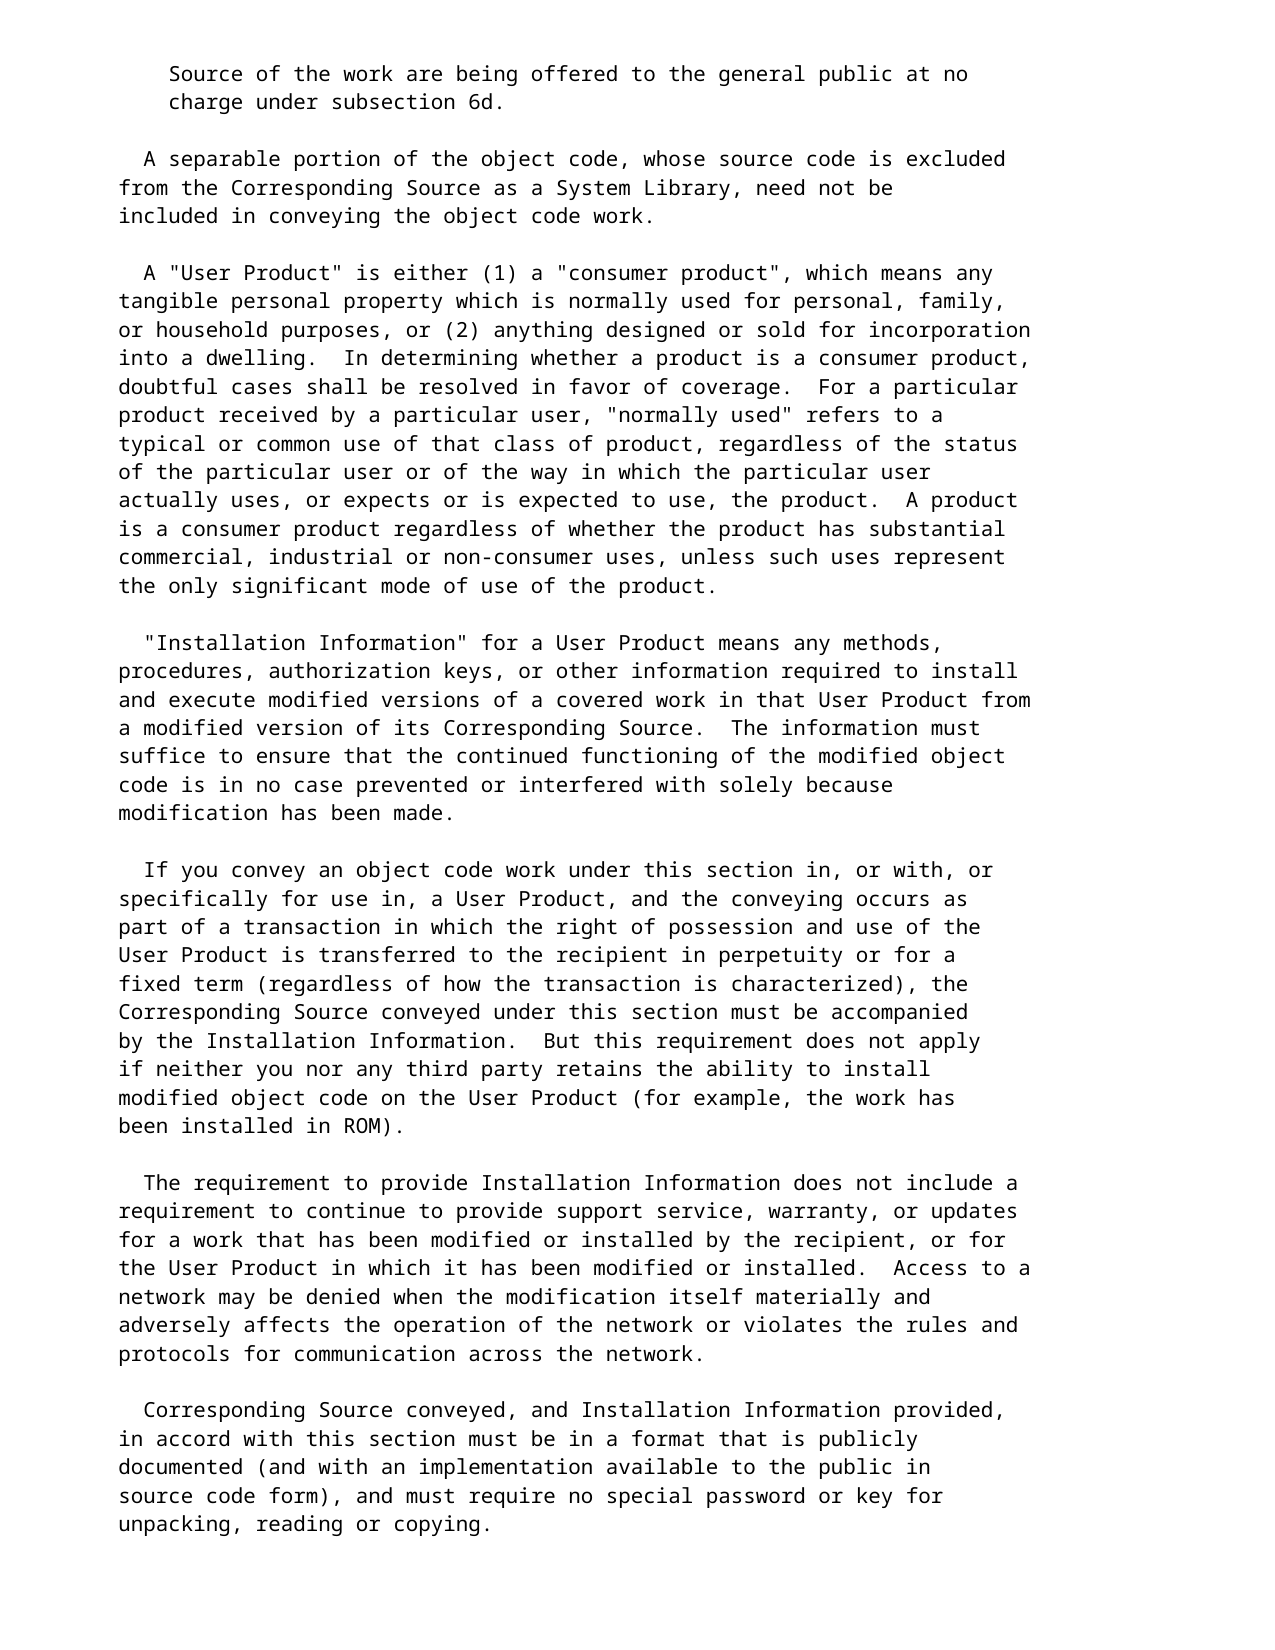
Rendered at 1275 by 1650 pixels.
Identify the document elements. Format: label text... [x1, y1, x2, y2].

text source code form), and must require no special password or key for [118, 1481, 1216, 1509]
text the User Product in which it has been modified or installed. Access to a [118, 1253, 1216, 1282]
text the only significant mode of use of the product. [118, 571, 1216, 599]
text "Installation Information" for a User Product means any methods, [118, 628, 1216, 656]
text unpacking, reading or copying. [118, 1509, 1216, 1538]
text typical or common use of that class of product, regardless of the status [118, 429, 1216, 457]
text Corresponding Source conveyed, and Installation Information provided, [118, 1396, 1216, 1424]
text A separable portion of the object code, whose source code is excluded [118, 144, 1216, 173]
text in accord with this section must be in a format that is publicly [118, 1424, 1216, 1452]
text A "User Product" is either (1) a "consumer product", which means any [118, 258, 1216, 287]
text product received by a particular user, "normally used" refers to a [118, 400, 1216, 429]
text if neither you nor any third party retains the ability to install [118, 1054, 1216, 1083]
text tangible personal property which is normally used for personal, family, [118, 287, 1216, 315]
text doubtful cases shall be resolved in favor of coverage. For a particular [118, 372, 1216, 400]
text network may be denied when the modification itself materially and [118, 1282, 1216, 1310]
text modification has been made. [118, 798, 1216, 827]
text protocols for communication across the network. [118, 1339, 1216, 1367]
text modified object code on the User Product (for example, the work has [118, 1083, 1216, 1111]
text Source of the work are being offered to the general public at no [118, 59, 1216, 87]
text charge under subsection 6d. [118, 87, 1216, 116]
text If you convey an object code work under this section in, or with, or [118, 855, 1216, 884]
text from the Corresponding Source as a System Library, need not be [118, 173, 1216, 201]
text commercial, industrial or non-consumer uses, unless such uses represent [118, 542, 1216, 571]
text User Product is transferred to the recipient in perpetuity or for a [118, 941, 1216, 969]
text requirement to continue to provide support service, warranty, or updates [118, 1197, 1216, 1225]
text documented (and with an implementation available to the public in [118, 1452, 1216, 1481]
text and execute modified versions of a covered work in that User Product from [118, 685, 1216, 713]
text suffice to ensure that the continued functioning of the modified object [118, 742, 1216, 770]
text adversely affects the operation of the network or violates the rules and [118, 1310, 1216, 1339]
text a modified version of its Corresponding Source. The information must [118, 713, 1216, 742]
text been installed in ROM). [118, 1111, 1216, 1140]
text included in conveying the object code work. [118, 201, 1216, 230]
text into a dwelling. In determining whether a product is a consumer product, [118, 343, 1216, 372]
text is a consumer product regardless of whether the product has substantial [118, 514, 1216, 542]
text procedures, authorization keys, or other information required to install [118, 656, 1216, 685]
text part of a transaction in which the right of possession and use of the [118, 912, 1216, 941]
text actually uses, or expects or is expected to use, the product. A product [118, 486, 1216, 514]
text fixed term (regardless of how the transaction is characterized), the [118, 969, 1216, 997]
text Corresponding Source conveyed under this section must be accompanied [118, 997, 1216, 1026]
text The requirement to provide Installation Information does not include a [118, 1168, 1216, 1197]
text by the Installation Information. But this requirement does not apply [118, 1026, 1216, 1054]
text specifically for use in, a User Product, and the conveying occurs as [118, 884, 1216, 912]
text of the particular user or of the way in which the particular user [118, 457, 1216, 486]
text or household purposes, or (2) anything designed or sold for incorporation [118, 315, 1216, 343]
text code is in no case prevented or interfered with solely because [118, 770, 1216, 798]
text for a work that has been modified or installed by the recipient, or for [118, 1225, 1216, 1253]
